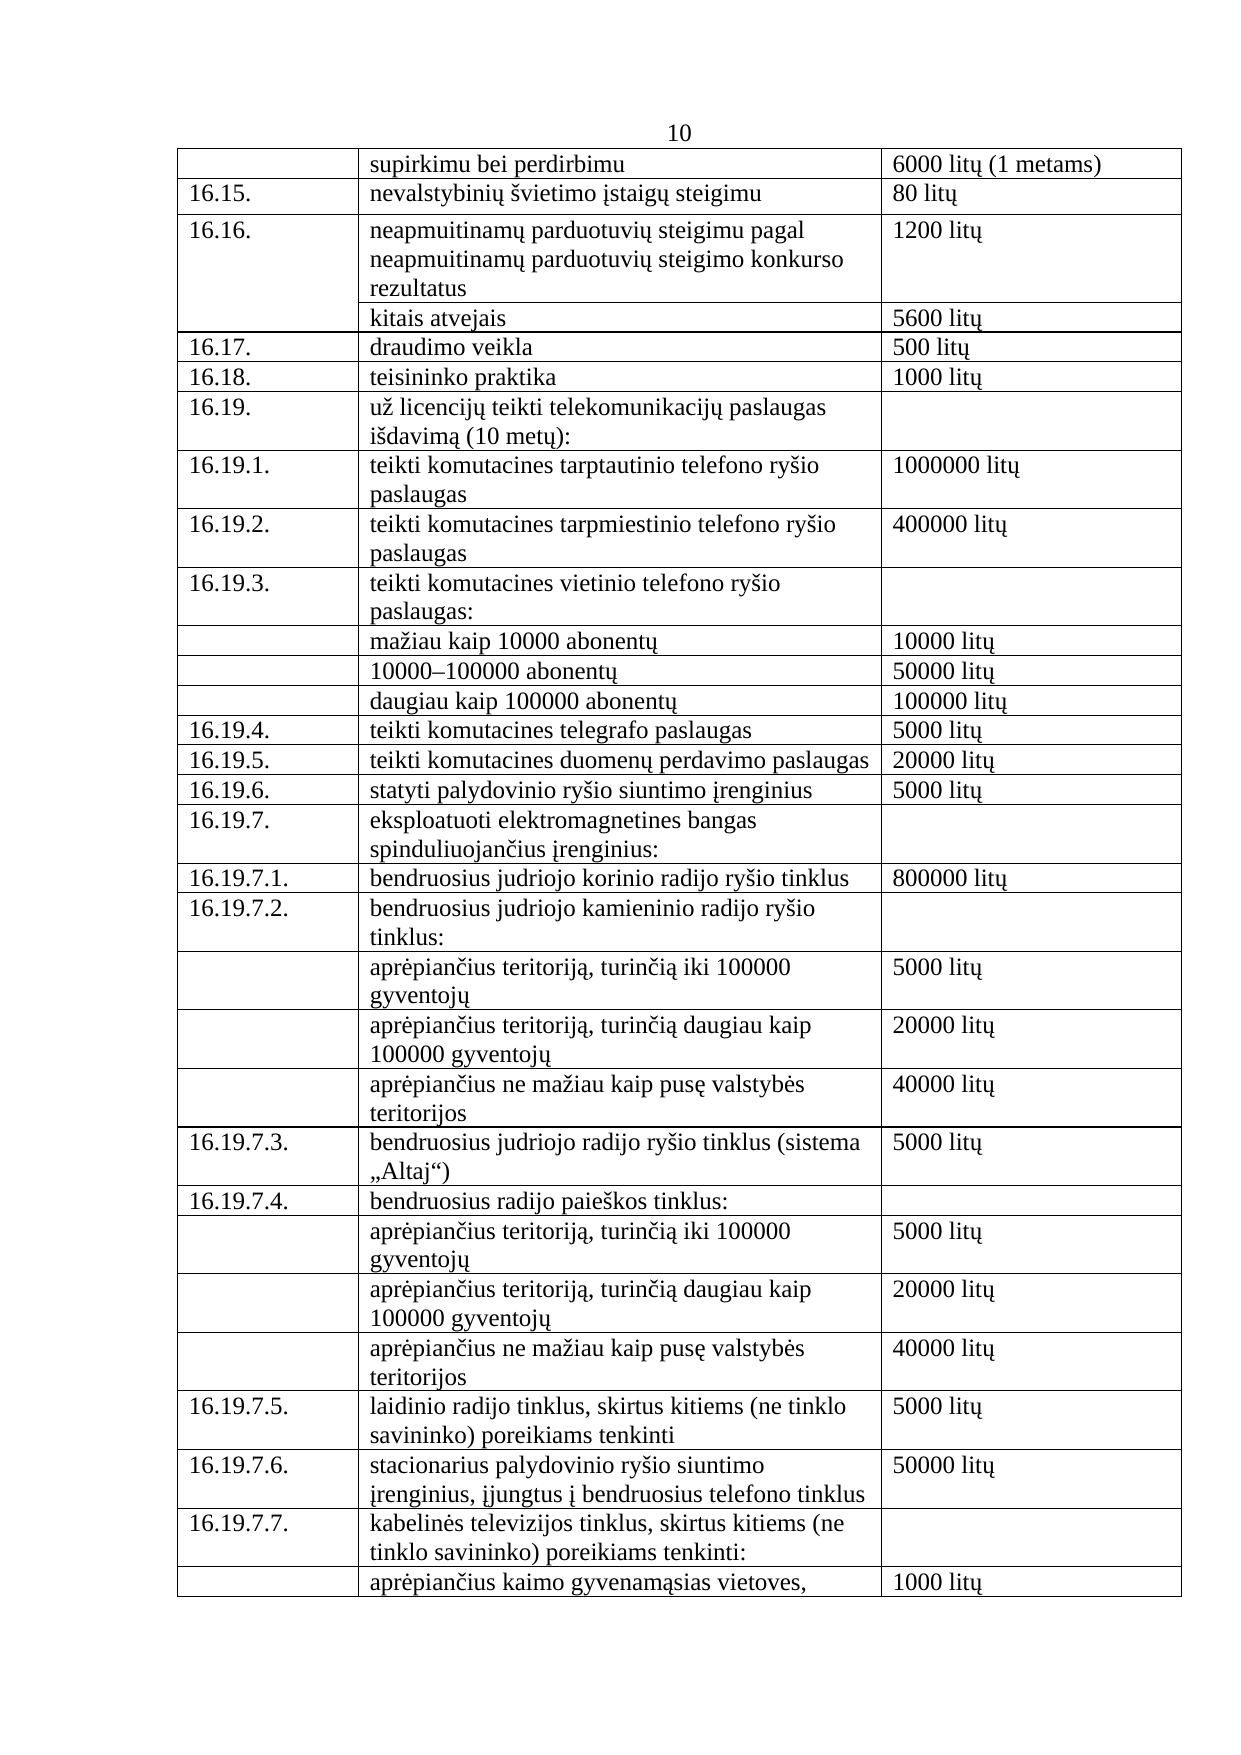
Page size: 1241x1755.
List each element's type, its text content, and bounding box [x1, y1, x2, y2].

table_cell [882, 568, 1181, 625]
table_cell teikti komutacines duomenų perdavimo paslaugas [359, 745, 881, 774]
table_cell teikti komutacines tarpmiestinio telefono ryšio paslaugas [359, 509, 881, 567]
table_cell [178, 1333, 358, 1390]
table_cell 16.15. [178, 179, 358, 214]
table_cell bendruosius judriojo kamieninio radijo ryšio tinklus: [359, 893, 881, 951]
table_cell draudimo veikla [359, 333, 881, 361]
table_cell aprėpiančius ne mažiau kaip pusę valstybės teritorijos [359, 1069, 881, 1126]
table_cell aprėpiančius teritoriją, turinčią daugiau kaip 100000 gyventojų [359, 1274, 881, 1332]
table_cell [178, 1069, 358, 1126]
table_cell supirkimu bei perdirbimu [359, 149, 881, 177]
table_cell 16.19.5. [178, 745, 358, 774]
table_cell 16.19.7.5. [178, 1391, 358, 1449]
table_cell bendruosius judriojo korinio radijo ryšio tinklus [359, 864, 881, 892]
table_cell 16.19.7.7. [178, 1509, 358, 1566]
table_cell 5000 litų [882, 1128, 1181, 1185]
table_cell teikti komutacines vietinio telefono ryšio paslaugas: [359, 568, 881, 625]
table_cell 16.18. [178, 362, 358, 391]
table_cell kabelinės televizijos tinklus, skirtus kitiems (ne tinklo savininko) poreikiams tenkinti: [359, 1509, 881, 1566]
table_cell 16.19.3. [178, 568, 358, 625]
table_cell kitais atvejais [359, 303, 881, 331]
table_cell [882, 392, 1181, 449]
table_cell 16.19.7.1. [178, 864, 358, 892]
table_cell 16.19.1. [178, 451, 358, 508]
table_cell [882, 893, 1181, 951]
table_cell [882, 805, 1181, 862]
table_cell aprėpiančius teritoriją, turinčią iki 100000 gyventojų [359, 1216, 881, 1273]
table_cell 5000 litų [882, 952, 1181, 1009]
table_cell 16.19.7.6. [178, 1450, 358, 1507]
table_cell [178, 1010, 358, 1068]
table_cell stacionarius palydovinio ryšio siuntimo įrenginius, įjungtus į bendruosius telefono tinklus [359, 1450, 881, 1507]
table_cell 16.19.6. [178, 775, 358, 804]
table_cell 1200 litų [882, 215, 1181, 302]
table_cell 5000 litų [882, 1216, 1181, 1273]
table_cell 5000 litų [882, 1391, 1181, 1449]
table_cell [178, 1274, 358, 1332]
table_cell 50000 litų [882, 1450, 1181, 1507]
table_cell 16.19.7.4. [178, 1186, 358, 1215]
table_cell 10000–100000 abonentų [359, 656, 881, 685]
table_cell 16.19.7.2. [178, 893, 358, 951]
table_cell [178, 1567, 358, 1596]
table_cell statyti palydovinio ryšio siuntimo įrenginius [359, 775, 881, 804]
table_cell aprėpiančius ne mažiau kaip pusę valstybės teritorijos [359, 1333, 881, 1390]
table_cell 20000 litų [882, 1010, 1181, 1068]
table_cell 5000 litų [882, 716, 1181, 744]
table_cell 1000 litų [882, 1567, 1181, 1596]
table_cell 20000 litų [882, 1274, 1181, 1332]
table_cell už licencijų teikti telekomunikacijų paslaugas išdavimą (10 metų): [359, 392, 881, 449]
table_cell 16.19.4. [178, 716, 358, 744]
table_cell 16.19.7. [178, 805, 358, 862]
table_cell 50000 litų [882, 656, 1181, 685]
table_cell laidinio radijo tinklus, skirtus kitiems (ne tinklo savininko) poreikiams tenkinti [359, 1391, 881, 1449]
table_cell 16.16. [178, 215, 358, 331]
table_cell 20000 litų [882, 745, 1181, 774]
table_cell teikti komutacines tarptautinio telefono ryšio paslaugas [359, 451, 881, 508]
table_cell 40000 litų [882, 1069, 1181, 1126]
table_cell mažiau kaip 10000 abonentų [359, 626, 881, 655]
table_cell [178, 626, 358, 655]
table_cell 800000 litų [882, 864, 1181, 892]
table_cell 100000 litų [882, 686, 1181, 714]
table_cell 80 litų [882, 179, 1181, 214]
table_cell neapmuitinamų parduotuvių steigimu pagal neapmuitinamų parduotuvių steigimo konkurso rezultatus [359, 215, 881, 302]
table_cell 16.19. [178, 392, 358, 449]
table_cell teikti komutacines telegrafo paslaugas [359, 716, 881, 744]
table_cell 40000 litų [882, 1333, 1181, 1390]
table_cell 500 litų [882, 333, 1181, 361]
table_cell 16.17. [178, 333, 358, 361]
table_cell aprėpiančius teritoriją, turinčią daugiau kaip 100000 gyventojų [359, 1010, 881, 1068]
table_cell 16.19.7.3. [178, 1128, 358, 1185]
table_cell [178, 1216, 358, 1273]
table_cell [178, 149, 358, 177]
table_cell aprėpiančius teritoriją, turinčią iki 100000 gyventojų [359, 952, 881, 1009]
table_cell bendruosius judriojo radijo ryšio tinklus (sistema „Altaj“) [359, 1128, 881, 1185]
table_cell eksploatuoti elektromagnetines bangas spinduliuojančius įrenginius: [359, 805, 881, 862]
table_cell 5000 litų [882, 775, 1181, 804]
table_cell nevalstybinių švietimo įstaigų steigimu [359, 179, 881, 214]
table_cell [178, 656, 358, 685]
table_cell daugiau kaip 100000 abonentų [359, 686, 881, 714]
table_cell aprėpiančius kaimo gyvenamąsias vietoves, [359, 1567, 881, 1596]
table_cell 400000 litų [882, 509, 1181, 567]
table_cell 1000 litų [882, 362, 1181, 391]
table_cell 1000000 litų [882, 451, 1181, 508]
table_cell 5600 litų [882, 303, 1181, 331]
table_cell teisininko praktika [359, 362, 881, 391]
table_cell 6000 litų (1 metams) [882, 149, 1181, 177]
table_cell 16.19.2. [178, 509, 358, 567]
table_cell [178, 952, 358, 1009]
table_cell [178, 686, 358, 714]
table_cell [882, 1186, 1181, 1215]
table_cell 10000 litų [882, 626, 1181, 655]
table_cell [882, 1509, 1181, 1566]
table_cell bendruosius radijo paieškos tinklus: [359, 1186, 881, 1215]
